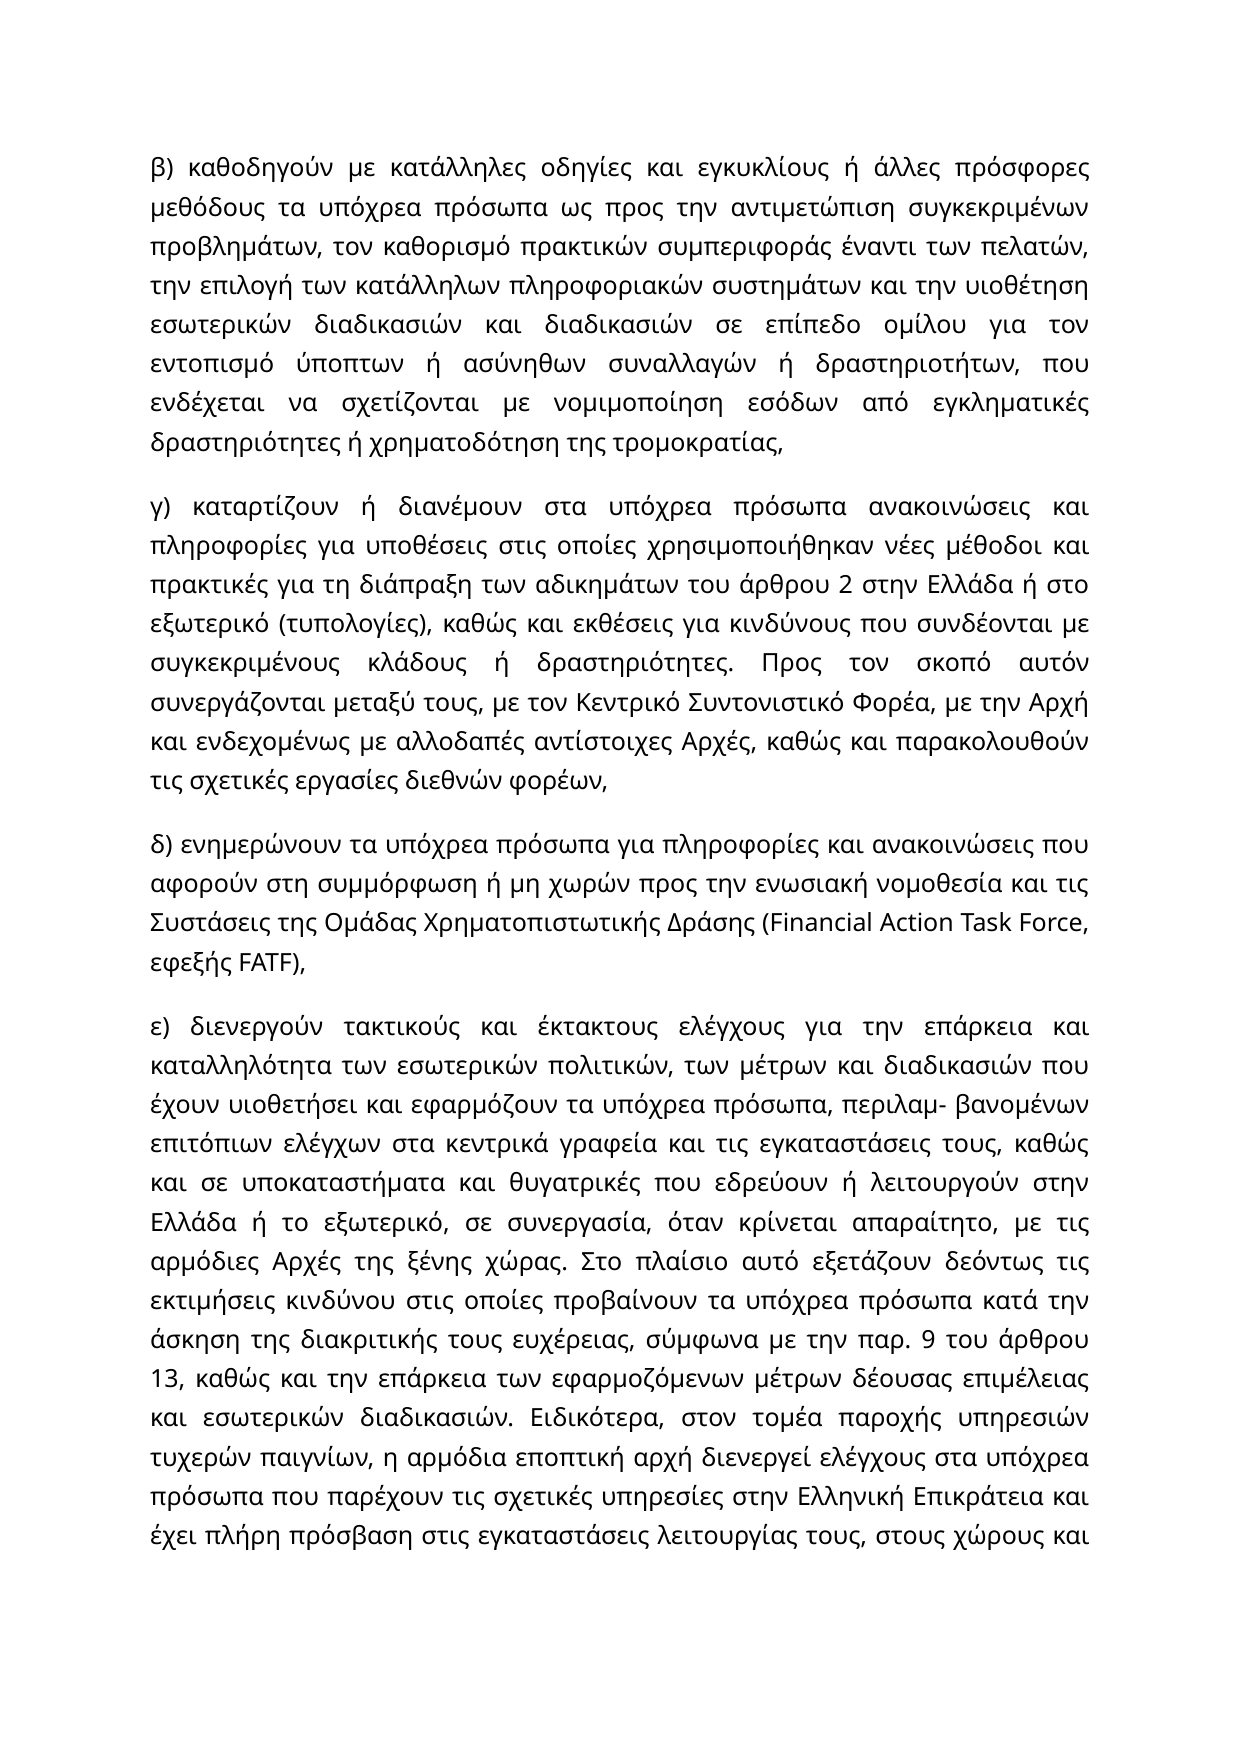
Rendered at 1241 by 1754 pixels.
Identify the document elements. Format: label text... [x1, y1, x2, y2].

text δ) ενημερώνουν τα υπόχρεα πρόσωπα για πληροφορίες και ανακοινώσεις που αφορούν στη συμμόρφωση ή μη χωρών προς την ενωσιακή νομοθεσία και τις Συστάσεις της Ομάδας Χρηματοπιστωτικής Δράσης (Financial Action Task Force, εφεξής FATF), [150, 827, 1090, 978]
text β) καθοδηγούν με κατάλληλες οδηγίες και εγκυκλίους ή άλλες πρόσφορες μεθόδους τα υπόχρεα πρόσωπα ως προς την αντιμετώπιση συγκεκριμένων προβλημάτων, τον καθορισμό πρακτικών συμπεριφοράς έναντι των πελατών, την επιλογή των κατάλληλων πληροφοριακών συστημάτων και την υιοθέτηση εσωτερικών διαδικασιών και διαδικασιών σε επίπεδο ομίλου για τον εντοπισμό ύποπτων ή ασύνηθων συναλλαγών ή δραστηριοτήτων, που ενδέχεται να σχετίζονται με νομιμοποίηση εσόδων από εγκληματικές δραστηριότητες ή χρηματοδότηση της τρομοκρατίας, [150, 150, 1090, 458]
text ε) διενεργούν τακτικούς και έκτακτους ελέγχους για την επάρκεια και καταλληλότητα των εσωτερικών πολιτικών, των μέτρων και διαδικασιών που έχουν υιοθετήσει και εφαρμόζουν τα υπόχρεα πρόσωπα, περιλαμ- βανομένων επιτόπιων ελέγχων στα κεντρικά γραφεία και τις εγκαταστάσεις τους, καθώς και σε υποκαταστήματα και θυγατρικές που εδρεύουν ή λειτουργούν στην Ελλάδα ή το εξωτερικό, σε συνεργασία, όταν κρίνεται απαραίτητο, με τις αρμόδιες Αρχές της ξένης χώρας. Στο πλαίσιο αυτό εξετάζουν δεόντως τις εκτιμήσεις κινδύνου στις οποίες προβαίνουν τα υπόχρεα πρόσωπα κατά την άσκηση της διακριτικής τους ευχέρειας, σύμφωνα με την παρ. 9 του άρθρου 13, καθώς και την επάρκεια των εφαρμοζόμενων μέτρων δέουσας επιμέλειας και εσωτερικών διαδικασιών. Ειδικότερα, στον τομέα παροχής υπηρεσιών τυχερών παιγνίων, η αρμόδια εποπτική αρχή διενεργεί ελέγχους στα υπόχρεα πρόσωπα που παρέχουν τις σχετικές υπηρεσίες στην Ελληνική Επικράτεια και έχει πλήρη πρόσβαση στις εγκαταστάσεις λειτουργίας τους, στους χώρους και [150, 1008, 1090, 1552]
text γ) καταρτίζουν ή διανέμουν στα υπόχρεα πρόσωπα ανακοινώσεις και πληροφορίες για υποθέσεις στις οποίες χρησιμοποιήθηκαν νέες μέθοδοι και πρακτικές για τη διάπραξη των αδικημάτων του άρθρου 2 στην Ελλάδα ή στο εξωτερικό (τυπολογίες), καθώς και εκθέσεις για κινδύνους που συνδέονται με συγκεκριμένους κλάδους ή δραστηριότητες. Προς τον σκοπό αυτόν συνεργάζονται μεταξύ τους, με τον Κεντρικό Συντονιστικό Φορέα, με την Αρχή και ενδεχομένως με αλλοδαπές αντίστοιχες Αρχές, καθώς και παρακολουθούν τις σχετικές εργασίες διεθνών φορέων, [150, 488, 1090, 797]
